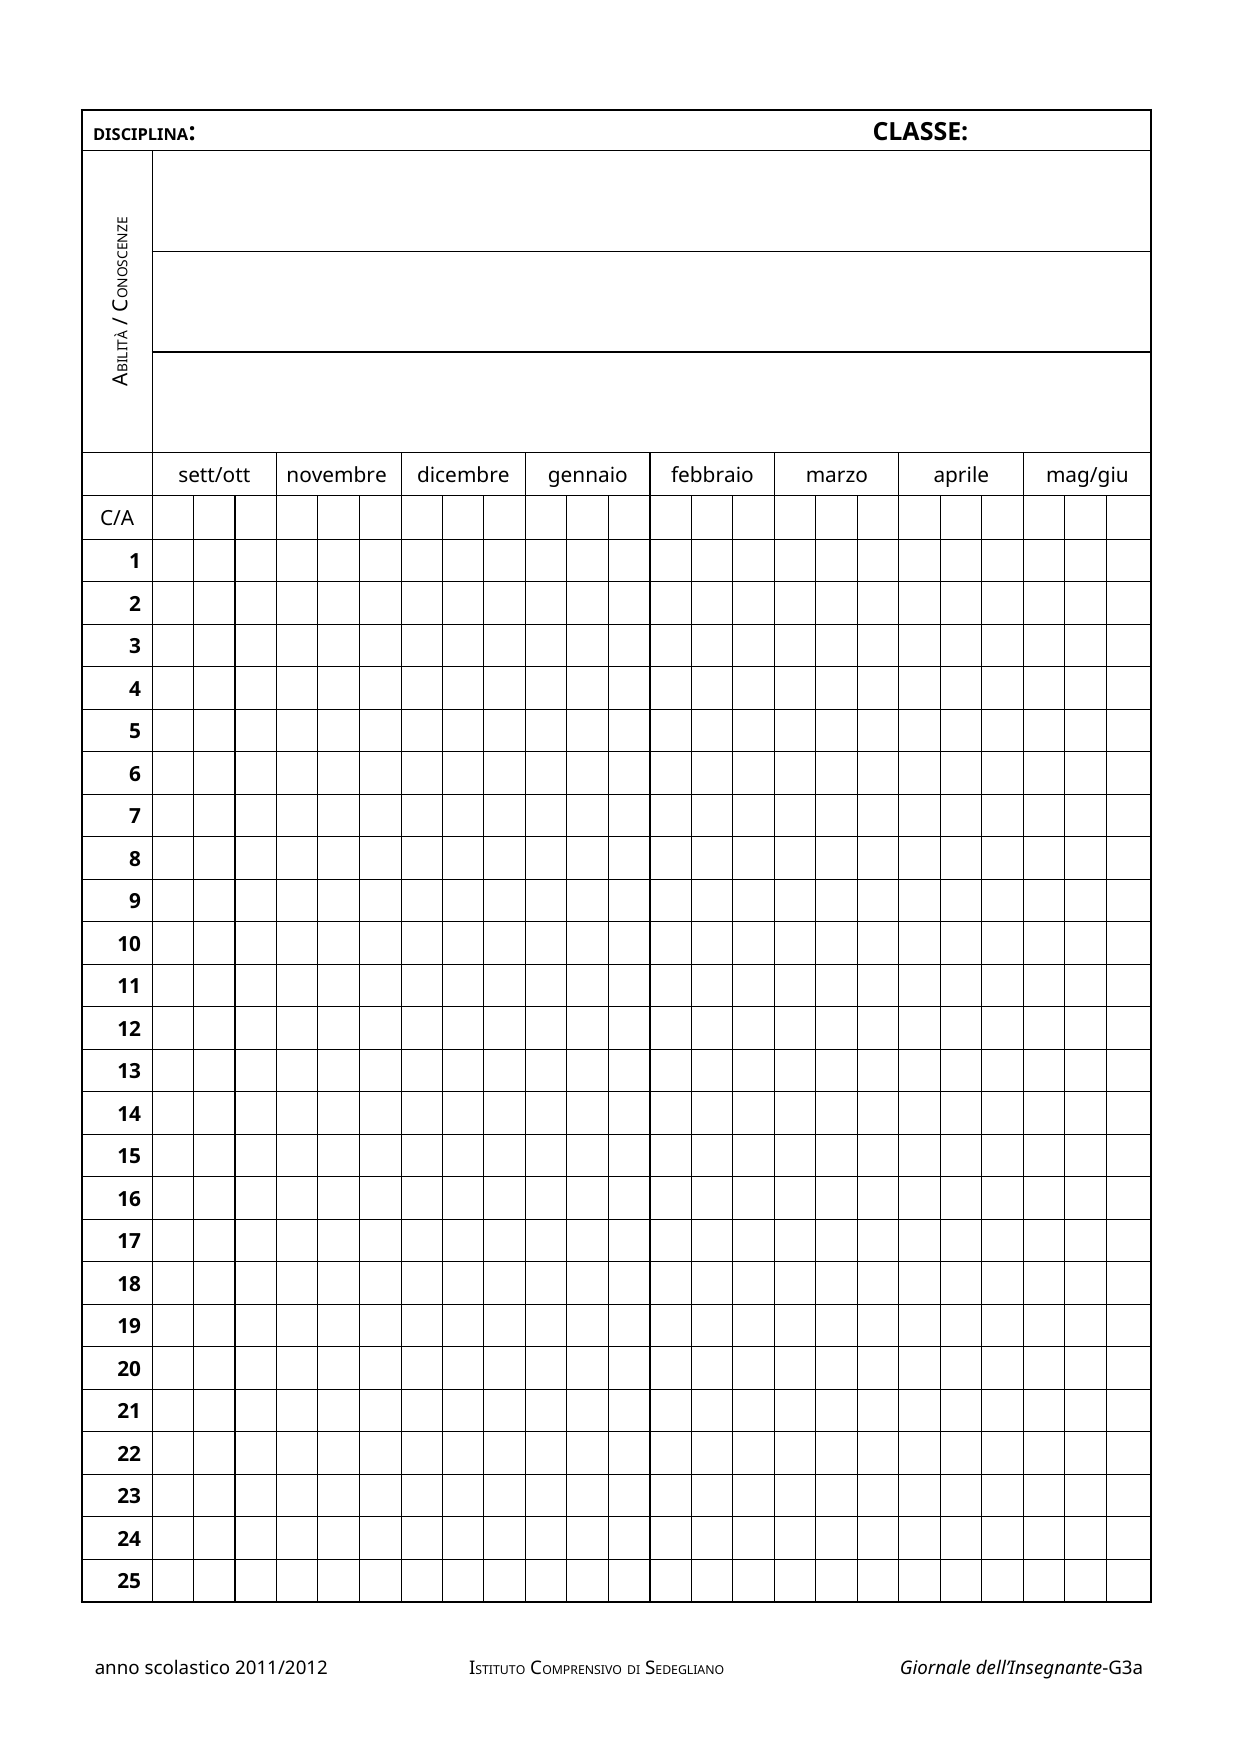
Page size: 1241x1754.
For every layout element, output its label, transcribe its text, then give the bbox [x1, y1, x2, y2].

table_cell [236, 667, 276, 709]
table_cell [858, 1220, 898, 1261]
table_cell [816, 1007, 857, 1049]
table_cell 25 [83, 1560, 152, 1601]
table_cell [360, 1007, 401, 1049]
table_cell marzo [775, 453, 898, 495]
table_cell [1024, 582, 1064, 624]
table_cell [360, 880, 401, 921]
table_cell [982, 837, 1023, 879]
table_cell [236, 922, 276, 964]
table_cell [153, 1305, 193, 1346]
table_cell [816, 752, 857, 794]
table_cell [858, 1177, 898, 1219]
table_cell [277, 1347, 317, 1389]
table_cell [941, 667, 981, 709]
table_cell [692, 625, 732, 666]
table_cell [484, 1347, 525, 1389]
table_cell [982, 1432, 1023, 1474]
table_cell [858, 752, 898, 794]
table_cell [526, 1347, 566, 1389]
table_cell [526, 625, 566, 666]
table_cell [609, 1390, 649, 1431]
table_cell [567, 922, 608, 964]
table_cell [941, 1347, 981, 1389]
table_cell [733, 1475, 774, 1516]
table_cell [360, 667, 401, 709]
table_cell [609, 795, 649, 836]
table_cell [484, 710, 525, 751]
table_cell [899, 1475, 940, 1516]
table_cell [277, 710, 317, 751]
table_cell [567, 1347, 608, 1389]
table_cell [982, 1347, 1023, 1389]
table_cell [1107, 1262, 1150, 1304]
table_cell [982, 1050, 1023, 1091]
table_cell [1107, 1135, 1150, 1176]
table_cell [277, 1560, 317, 1601]
table_cell [651, 1220, 691, 1261]
table_cell [236, 1007, 276, 1049]
table_cell [236, 1220, 276, 1261]
table_cell [1107, 496, 1150, 539]
table_cell 14 [83, 1092, 152, 1134]
table_cell [318, 837, 359, 879]
table_cell [277, 1432, 317, 1474]
table_cell [692, 1517, 732, 1559]
table_cell [402, 582, 442, 624]
table_cell [609, 1135, 649, 1176]
table_cell [899, 1177, 940, 1219]
table_cell [484, 880, 525, 921]
table_cell [153, 151, 1150, 251]
table_cell [816, 1305, 857, 1346]
table_cell [526, 1305, 566, 1346]
table_cell [277, 965, 317, 1006]
table_cell [360, 752, 401, 794]
table_cell [775, 1262, 815, 1304]
table_cell [609, 1517, 649, 1559]
table_cell [692, 965, 732, 1006]
table_cell [816, 1092, 857, 1134]
table_cell [733, 880, 774, 921]
table_cell [692, 1177, 732, 1219]
table_cell [360, 1475, 401, 1516]
table_cell [858, 965, 898, 1006]
table_cell [1107, 1220, 1150, 1261]
table_cell [816, 1135, 857, 1176]
table_cell [526, 1517, 566, 1559]
table_cell 3 [83, 625, 152, 666]
table_cell [1024, 1305, 1064, 1346]
table_cell [816, 710, 857, 751]
table_cell [982, 625, 1023, 666]
table_cell [692, 837, 732, 879]
table_cell [443, 837, 483, 879]
table_cell [402, 625, 442, 666]
table_cell [153, 582, 193, 624]
table_cell [318, 710, 359, 751]
table_cell [858, 1262, 898, 1304]
table_cell [733, 837, 774, 879]
table_cell 20 [83, 1347, 152, 1389]
table_cell [733, 965, 774, 1006]
table_cell [153, 353, 1150, 452]
table_cell [733, 1390, 774, 1431]
table_cell [1065, 1220, 1106, 1261]
table_cell [1107, 795, 1150, 836]
table_cell [692, 1220, 732, 1261]
table_cell [153, 1262, 193, 1304]
table_cell [567, 965, 608, 1006]
table_cell [443, 1050, 483, 1091]
table_cell 10 [83, 922, 152, 964]
table_cell [402, 710, 442, 751]
table_cell [236, 1390, 276, 1431]
table_cell [1065, 880, 1106, 921]
table_cell [1065, 1432, 1106, 1474]
table_cell [1065, 710, 1106, 751]
table_cell [526, 837, 566, 879]
table_cell [1107, 1007, 1150, 1049]
table_cell [153, 1347, 193, 1389]
table_cell dicembre [402, 453, 525, 495]
table_cell [982, 1560, 1023, 1601]
table_cell [1065, 496, 1106, 539]
table_cell [153, 880, 193, 921]
table_cell [526, 710, 566, 751]
table_cell [1065, 752, 1106, 794]
table_cell [402, 1305, 442, 1346]
table_cell [816, 837, 857, 879]
table_cell [775, 1177, 815, 1219]
table_cell [194, 1517, 234, 1559]
table_cell [609, 667, 649, 709]
table_cell [651, 1092, 691, 1134]
table_cell [1065, 922, 1106, 964]
table_cell [899, 1305, 940, 1346]
table_cell [1024, 1135, 1064, 1176]
table_cell [651, 1560, 691, 1601]
table_cell [1065, 837, 1106, 879]
table_cell [526, 922, 566, 964]
table_cell [1024, 965, 1064, 1006]
table_cell [236, 1092, 276, 1134]
table_cell [609, 1432, 649, 1474]
table_cell [609, 496, 649, 539]
table_cell [1065, 1262, 1106, 1304]
table_cell [733, 582, 774, 624]
table_header [979, 111, 1150, 150]
table_cell [402, 1262, 442, 1304]
table_cell [651, 795, 691, 836]
table_cell [899, 667, 940, 709]
table_cell [1107, 625, 1150, 666]
table_cell [982, 1262, 1023, 1304]
table_cell [277, 582, 317, 624]
table_cell [1107, 540, 1150, 581]
table_cell [318, 1475, 359, 1516]
table_cell [1065, 1177, 1106, 1219]
table_cell [1024, 922, 1064, 964]
table_cell [318, 1050, 359, 1091]
table_cell [858, 880, 898, 921]
table_cell [277, 752, 317, 794]
table_cell [858, 837, 898, 879]
table_cell [816, 1050, 857, 1091]
table_cell [816, 667, 857, 709]
table_cell [899, 752, 940, 794]
table_cell [153, 1475, 193, 1516]
table_cell [277, 1262, 317, 1304]
table_cell [526, 582, 566, 624]
table_cell [816, 1517, 857, 1559]
table_cell [858, 496, 898, 539]
table_cell [153, 252, 1150, 351]
table_cell [194, 1220, 234, 1261]
table_cell [194, 1007, 234, 1049]
table_cell [692, 795, 732, 836]
table_cell [651, 1177, 691, 1219]
table_cell 15 [83, 1135, 152, 1176]
table_cell febbraio [651, 453, 774, 495]
table_cell [402, 667, 442, 709]
table_cell [1024, 752, 1064, 794]
table_cell [318, 1135, 359, 1176]
table_cell [194, 540, 234, 581]
table_cell [443, 625, 483, 666]
table_cell [1065, 1347, 1106, 1389]
table_cell [733, 1262, 774, 1304]
table_cell [775, 540, 815, 581]
table_cell [692, 1560, 732, 1601]
table_cell [1107, 710, 1150, 751]
table_cell 2 [83, 582, 152, 624]
table_cell [194, 1305, 234, 1346]
table_cell [899, 1220, 940, 1261]
table_cell [153, 752, 193, 794]
table_cell [360, 1517, 401, 1559]
table_cell [277, 496, 317, 539]
table_cell [733, 540, 774, 581]
table_cell [899, 1347, 940, 1389]
table_cell [692, 922, 732, 964]
table_cell [1065, 625, 1106, 666]
table_cell [899, 1390, 940, 1431]
table_cell 19 [83, 1305, 152, 1346]
table_cell [526, 1135, 566, 1176]
table_cell [526, 1007, 566, 1049]
table_cell [941, 540, 981, 581]
table_cell [899, 1262, 940, 1304]
table_cell [526, 1475, 566, 1516]
table_cell [277, 837, 317, 879]
table_cell [567, 625, 608, 666]
table_cell [526, 752, 566, 794]
table_cell [194, 752, 234, 794]
table_cell [236, 880, 276, 921]
table_cell [733, 1517, 774, 1559]
table_cell [941, 922, 981, 964]
table_cell [318, 922, 359, 964]
table_cell [484, 1305, 525, 1346]
table_cell [982, 1220, 1023, 1261]
table_cell [277, 1007, 317, 1049]
table_cell C/A [83, 496, 152, 539]
table_cell [484, 795, 525, 836]
table_cell [609, 1092, 649, 1134]
table_cell [651, 1475, 691, 1516]
table_cell [402, 1390, 442, 1431]
table_cell [692, 540, 732, 581]
table_cell [733, 710, 774, 751]
table_cell [318, 1305, 359, 1346]
table_cell [526, 1560, 566, 1601]
table_cell [236, 1475, 276, 1516]
table_cell [858, 667, 898, 709]
table_cell [1024, 837, 1064, 879]
table_cell [651, 667, 691, 709]
table_cell [360, 1220, 401, 1261]
table_cell [567, 1517, 608, 1559]
table_header Classe: [270, 111, 979, 150]
table_cell [775, 1347, 815, 1389]
table_cell [153, 1517, 193, 1559]
table_cell [941, 1135, 981, 1176]
table_cell [733, 752, 774, 794]
table_cell [402, 837, 442, 879]
table_cell [816, 582, 857, 624]
table_cell [360, 837, 401, 879]
table_cell [651, 922, 691, 964]
table_cell [1024, 667, 1064, 709]
table_cell [194, 582, 234, 624]
table_cell [443, 1560, 483, 1601]
table_cell [443, 880, 483, 921]
table_cell [484, 1262, 525, 1304]
table_cell [277, 1177, 317, 1219]
table_cell [236, 1560, 276, 1601]
table_cell [858, 1475, 898, 1516]
table_cell [194, 625, 234, 666]
table_cell [651, 540, 691, 581]
table_cell 8 [83, 837, 152, 879]
table_cell [194, 1262, 234, 1304]
table_cell [360, 1432, 401, 1474]
table_cell [775, 752, 815, 794]
table_cell [277, 1517, 317, 1559]
table_cell [858, 710, 898, 751]
table_cell [775, 880, 815, 921]
table_cell [360, 795, 401, 836]
table_cell [982, 1177, 1023, 1219]
table_cell 12 [83, 1007, 152, 1049]
table_cell [443, 1347, 483, 1389]
table_cell [982, 1517, 1023, 1559]
table_cell [443, 1220, 483, 1261]
table_cell 11 [83, 965, 152, 1006]
table_cell [277, 1390, 317, 1431]
table_cell [899, 1007, 940, 1049]
table_cell [775, 922, 815, 964]
table_cell [318, 1517, 359, 1559]
table_cell [236, 837, 276, 879]
table_cell [609, 1050, 649, 1091]
table_cell [526, 1390, 566, 1431]
table_cell [443, 965, 483, 1006]
table_cell [982, 540, 1023, 581]
table_cell [775, 1007, 815, 1049]
table_cell [733, 667, 774, 709]
table_cell [941, 1092, 981, 1134]
table_cell [526, 1432, 566, 1474]
table_cell 7 [83, 795, 152, 836]
table_cell [899, 496, 940, 539]
table_cell [816, 540, 857, 581]
table_cell [1107, 1347, 1150, 1389]
table_cell [775, 667, 815, 709]
table_cell 4 [83, 667, 152, 709]
table_cell [194, 1092, 234, 1134]
table_cell [318, 1220, 359, 1261]
table_cell [484, 1475, 525, 1516]
table_cell [858, 1517, 898, 1559]
table_cell [567, 496, 608, 539]
table_cell [484, 1007, 525, 1049]
table_cell [402, 1517, 442, 1559]
table_cell [402, 922, 442, 964]
table_cell [277, 922, 317, 964]
table_cell [982, 965, 1023, 1006]
table_cell [360, 582, 401, 624]
table_header disciplina: [83, 111, 270, 150]
table_cell [360, 1560, 401, 1601]
table_cell [443, 1305, 483, 1346]
table_cell [651, 1262, 691, 1304]
table_cell [1065, 582, 1106, 624]
table_cell [484, 965, 525, 1006]
table_cell [567, 1177, 608, 1219]
table_cell [1107, 965, 1150, 1006]
table_cell [153, 1432, 193, 1474]
table_cell [1107, 1517, 1150, 1559]
table_cell 9 [83, 880, 152, 921]
table_cell [941, 1220, 981, 1261]
table_cell [941, 1305, 981, 1346]
table_cell mag/giu [1024, 453, 1150, 495]
table_cell [402, 1092, 442, 1134]
table_cell [816, 1347, 857, 1389]
table_cell [816, 1390, 857, 1431]
table_cell [443, 1007, 483, 1049]
table_cell [1065, 965, 1106, 1006]
table_cell [899, 1560, 940, 1601]
table_cell [236, 582, 276, 624]
table_cell [402, 496, 442, 539]
table_cell [484, 922, 525, 964]
table_cell [194, 1475, 234, 1516]
table_cell [567, 1007, 608, 1049]
table_cell [899, 1517, 940, 1559]
table_cell [402, 1475, 442, 1516]
table_cell [982, 710, 1023, 751]
table_cell [526, 496, 566, 539]
table_cell [194, 1177, 234, 1219]
table_cell [941, 1475, 981, 1516]
table_cell [402, 965, 442, 1006]
table_cell [1065, 540, 1106, 581]
table_cell [733, 1560, 774, 1601]
table_cell [277, 1475, 317, 1516]
table_cell [360, 1177, 401, 1219]
table_cell [153, 1177, 193, 1219]
table_cell [899, 1135, 940, 1176]
table_cell [1107, 582, 1150, 624]
table_cell [982, 1135, 1023, 1176]
table_cell [858, 1050, 898, 1091]
table_cell [153, 837, 193, 879]
table_cell [526, 880, 566, 921]
table_cell [484, 625, 525, 666]
table_cell [941, 837, 981, 879]
table_cell [982, 667, 1023, 709]
table_cell [982, 880, 1023, 921]
table_cell [1107, 922, 1150, 964]
table_cell [526, 1050, 566, 1091]
table_cell [484, 837, 525, 879]
table_cell [1024, 496, 1064, 539]
table_cell [567, 667, 608, 709]
table_cell [484, 1432, 525, 1474]
table_cell [194, 880, 234, 921]
table_cell [775, 1390, 815, 1431]
table_cell [1024, 1007, 1064, 1049]
table_cell [567, 1050, 608, 1091]
table_cell [194, 496, 234, 539]
table_cell [941, 880, 981, 921]
table_cell [360, 1262, 401, 1304]
table_cell [318, 752, 359, 794]
table_cell [318, 1092, 359, 1134]
table_cell [899, 710, 940, 751]
table_cell [318, 1177, 359, 1219]
table_cell [775, 1517, 815, 1559]
table_cell [318, 625, 359, 666]
table_cell [651, 1050, 691, 1091]
table_cell [360, 965, 401, 1006]
table_cell [484, 752, 525, 794]
table_cell [651, 752, 691, 794]
table_cell [277, 1220, 317, 1261]
table_cell [484, 1135, 525, 1176]
table_cell [443, 1262, 483, 1304]
table_cell [526, 540, 566, 581]
table_cell [360, 1092, 401, 1134]
table_cell [360, 625, 401, 666]
table_cell [443, 1475, 483, 1516]
table_cell [733, 795, 774, 836]
table_cell [318, 667, 359, 709]
table_cell [941, 710, 981, 751]
table_cell [153, 965, 193, 1006]
table_cell [402, 1007, 442, 1049]
table_cell [236, 1347, 276, 1389]
table_cell [941, 582, 981, 624]
table_cell sett/ott [153, 453, 276, 495]
table_cell [651, 880, 691, 921]
table_cell [692, 710, 732, 751]
table_cell [775, 1560, 815, 1601]
table_cell [484, 582, 525, 624]
table_cell [775, 1432, 815, 1474]
table_cell [194, 1135, 234, 1176]
table_cell [816, 1262, 857, 1304]
table_cell [941, 1390, 981, 1431]
table_cell [484, 667, 525, 709]
table_cell [899, 582, 940, 624]
table_cell [484, 496, 525, 539]
table_cell [1024, 710, 1064, 751]
table_cell [858, 1135, 898, 1176]
table_cell [858, 1007, 898, 1049]
table_cell [1024, 880, 1064, 921]
table_cell [1024, 625, 1064, 666]
table_cell [153, 1220, 193, 1261]
table_cell [360, 1347, 401, 1389]
table_cell [941, 965, 981, 1006]
table_cell [733, 1135, 774, 1176]
table_cell [941, 1007, 981, 1049]
table_cell [651, 1347, 691, 1389]
table_cell [402, 1347, 442, 1389]
table_cell [899, 922, 940, 964]
table_cell 17 [83, 1220, 152, 1261]
table_cell [775, 1305, 815, 1346]
table_cell Abilità / Conoscenze [83, 151, 152, 452]
table_cell [775, 496, 815, 539]
table_cell [609, 540, 649, 581]
table_cell [858, 1347, 898, 1389]
table_cell [526, 1262, 566, 1304]
table_cell 6 [83, 752, 152, 794]
table_cell [1107, 1050, 1150, 1091]
table_cell [1107, 1475, 1150, 1516]
table_cell [858, 1390, 898, 1431]
table_cell [858, 922, 898, 964]
table_cell [733, 1347, 774, 1389]
table_cell [567, 1135, 608, 1176]
table_cell [775, 582, 815, 624]
table_cell [318, 540, 359, 581]
table_cell [941, 1177, 981, 1219]
table_cell [194, 1347, 234, 1389]
table_cell [609, 1475, 649, 1516]
table_cell [153, 795, 193, 836]
table_cell [609, 837, 649, 879]
table_cell [194, 710, 234, 751]
table_cell [651, 625, 691, 666]
table_cell [733, 496, 774, 539]
table_cell [277, 625, 317, 666]
table_cell [609, 965, 649, 1006]
table_cell [194, 795, 234, 836]
table_cell [277, 1050, 317, 1091]
table_cell [733, 1305, 774, 1346]
table_cell [443, 922, 483, 964]
table_cell [733, 1177, 774, 1219]
table_cell [194, 1390, 234, 1431]
table_cell [775, 710, 815, 751]
table_cell [484, 1560, 525, 1601]
table_cell [360, 1390, 401, 1431]
table_cell [609, 1220, 649, 1261]
table_cell [526, 795, 566, 836]
table_cell [318, 795, 359, 836]
table_cell [1107, 667, 1150, 709]
table_cell [318, 1560, 359, 1601]
table_cell 16 [83, 1177, 152, 1219]
table_cell [775, 1475, 815, 1516]
table_cell [484, 1177, 525, 1219]
table_cell [609, 880, 649, 921]
table_cell [651, 1432, 691, 1474]
table_cell [692, 1432, 732, 1474]
table_cell [899, 880, 940, 921]
table_cell [941, 795, 981, 836]
table_cell 13 [83, 1050, 152, 1091]
table_cell [609, 1177, 649, 1219]
table_cell [567, 710, 608, 751]
table_cell [982, 1390, 1023, 1431]
table_cell [567, 1475, 608, 1516]
table_cell [402, 540, 442, 581]
table_cell 5 [83, 710, 152, 751]
table_cell [526, 965, 566, 1006]
table_cell [236, 496, 276, 539]
table_cell [277, 1305, 317, 1346]
table_cell [360, 922, 401, 964]
table_cell [567, 1305, 608, 1346]
table_cell [941, 752, 981, 794]
table_cell [941, 1262, 981, 1304]
table_cell [484, 540, 525, 581]
table_cell [194, 837, 234, 879]
table_cell [816, 496, 857, 539]
table_cell [941, 1560, 981, 1601]
table_cell [153, 1092, 193, 1134]
table_cell [443, 710, 483, 751]
table_cell [982, 795, 1023, 836]
table_cell [1107, 880, 1150, 921]
table_cell [567, 795, 608, 836]
table_cell [402, 752, 442, 794]
table_cell [941, 1050, 981, 1091]
table_cell [609, 1262, 649, 1304]
table_cell [402, 1220, 442, 1261]
table_cell [153, 540, 193, 581]
table_cell 22 [83, 1432, 152, 1474]
table_cell [318, 582, 359, 624]
table_cell [484, 1390, 525, 1431]
table_cell [443, 1517, 483, 1559]
table_cell [609, 1560, 649, 1601]
table_cell [816, 1220, 857, 1261]
table_cell [1107, 1305, 1150, 1346]
table_cell [153, 496, 193, 539]
table_cell [153, 625, 193, 666]
table_cell [1065, 1390, 1106, 1431]
table_cell [1024, 1220, 1064, 1261]
table_cell [236, 752, 276, 794]
table_cell [194, 922, 234, 964]
table_cell [194, 1050, 234, 1091]
table_cell [858, 1432, 898, 1474]
table_cell [236, 710, 276, 751]
table_cell [443, 752, 483, 794]
table_cell [194, 965, 234, 1006]
table_cell [402, 880, 442, 921]
table_cell gennaio [526, 453, 649, 495]
table_cell [153, 710, 193, 751]
table_cell [692, 1347, 732, 1389]
table_cell [941, 1517, 981, 1559]
table_cell [277, 1135, 317, 1176]
table_cell [443, 496, 483, 539]
table_cell [982, 1475, 1023, 1516]
table_cell [318, 496, 359, 539]
table_cell 1 [83, 540, 152, 581]
table_cell [1024, 1347, 1064, 1389]
table_cell [692, 1475, 732, 1516]
table_cell [651, 1007, 691, 1049]
table_cell [1065, 1092, 1106, 1134]
table_cell [236, 1432, 276, 1474]
table_cell [318, 880, 359, 921]
table_cell novembre [277, 453, 401, 495]
table_cell [402, 1432, 442, 1474]
table_cell [567, 540, 608, 581]
table_cell [609, 1305, 649, 1346]
table_cell [484, 1050, 525, 1091]
table_cell [982, 496, 1023, 539]
table_cell [692, 496, 732, 539]
table_cell [1107, 752, 1150, 794]
table_cell [567, 582, 608, 624]
table_cell [1065, 795, 1106, 836]
table_cell [733, 1050, 774, 1091]
table_cell [1024, 1262, 1064, 1304]
table_cell [899, 1092, 940, 1134]
table_cell [899, 795, 940, 836]
table_cell [733, 1220, 774, 1261]
table_cell [360, 710, 401, 751]
table_cell 18 [83, 1262, 152, 1304]
table_cell [692, 1050, 732, 1091]
table_cell [982, 1092, 1023, 1134]
table_cell [775, 1135, 815, 1176]
table_cell [692, 880, 732, 921]
table_cell [484, 1092, 525, 1134]
table_cell [609, 625, 649, 666]
table_cell [318, 1007, 359, 1049]
table_cell [899, 1050, 940, 1091]
table_cell [692, 667, 732, 709]
table_cell [941, 625, 981, 666]
table_cell [484, 1517, 525, 1559]
table_cell [443, 582, 483, 624]
table_cell [775, 965, 815, 1006]
table_cell [899, 625, 940, 666]
table_cell [899, 837, 940, 879]
table_cell [402, 795, 442, 836]
table_cell [1024, 1517, 1064, 1559]
table_cell [567, 1560, 608, 1601]
table_cell [402, 1177, 442, 1219]
table_cell [941, 1432, 981, 1474]
table_cell [941, 496, 981, 539]
table_cell [816, 625, 857, 666]
table_cell [194, 667, 234, 709]
table_cell [567, 1220, 608, 1261]
table_cell [277, 880, 317, 921]
table_cell [1107, 1390, 1150, 1431]
table_cell [816, 1432, 857, 1474]
table_cell [609, 1347, 649, 1389]
table_cell [236, 795, 276, 836]
table_cell [775, 795, 815, 836]
table_cell [443, 667, 483, 709]
table_cell [153, 1135, 193, 1176]
table_cell [609, 752, 649, 794]
table_cell [816, 880, 857, 921]
table_cell [899, 540, 940, 581]
table_cell [692, 752, 732, 794]
table_cell [982, 1305, 1023, 1346]
table_cell [1065, 667, 1106, 709]
table_cell [899, 965, 940, 1006]
table_cell [567, 1432, 608, 1474]
table_cell [567, 1092, 608, 1134]
table_cell [236, 1517, 276, 1559]
table_cell [443, 1135, 483, 1176]
table_cell [1065, 1050, 1106, 1091]
table_cell [982, 752, 1023, 794]
table_cell [775, 1092, 815, 1134]
table_cell [443, 795, 483, 836]
table_cell [526, 667, 566, 709]
table_cell [733, 1092, 774, 1134]
table_cell [816, 1475, 857, 1516]
table_cell [858, 625, 898, 666]
table_cell [775, 625, 815, 666]
table_cell [609, 1007, 649, 1049]
table_cell [651, 1517, 691, 1559]
table_cell [692, 1007, 732, 1049]
table_cell [318, 1262, 359, 1304]
table_cell [402, 1135, 442, 1176]
table_cell [360, 540, 401, 581]
table_cell [1065, 1560, 1106, 1601]
table_cell [733, 1007, 774, 1049]
table_cell [1024, 1432, 1064, 1474]
table_cell [651, 710, 691, 751]
table_cell [733, 1432, 774, 1474]
table_cell [1024, 795, 1064, 836]
table_cell [567, 1390, 608, 1431]
table_cell [858, 1560, 898, 1601]
table_cell [318, 1347, 359, 1389]
table_cell [692, 1305, 732, 1346]
table_cell [526, 1220, 566, 1261]
table_cell [816, 1177, 857, 1219]
table_cell [443, 540, 483, 581]
table_cell [1024, 1050, 1064, 1091]
table_cell [733, 625, 774, 666]
table_cell [236, 1050, 276, 1091]
table_cell [360, 496, 401, 539]
table_cell [360, 1305, 401, 1346]
table_cell [443, 1177, 483, 1219]
table_cell [858, 1092, 898, 1134]
table_cell [153, 667, 193, 709]
table_cell [1065, 1007, 1106, 1049]
table_cell [153, 1390, 193, 1431]
table_cell [1024, 1475, 1064, 1516]
table_cell [858, 1305, 898, 1346]
table_cell [692, 582, 732, 624]
table_cell 23 [83, 1475, 152, 1516]
table_cell [236, 540, 276, 581]
table_cell [153, 1560, 193, 1601]
table_cell [816, 795, 857, 836]
table_cell [651, 1305, 691, 1346]
table_cell 24 [83, 1517, 152, 1559]
table_cell [651, 582, 691, 624]
table_cell [526, 1092, 566, 1134]
table_cell [526, 1177, 566, 1219]
table_cell [236, 1135, 276, 1176]
table_cell [236, 625, 276, 666]
table_cell [1107, 837, 1150, 879]
table_cell [816, 922, 857, 964]
table_cell [858, 795, 898, 836]
table_cell [194, 1432, 234, 1474]
table_cell [318, 965, 359, 1006]
table_cell [360, 1050, 401, 1091]
table_cell [1107, 1560, 1150, 1601]
table_cell [567, 752, 608, 794]
table_cell [775, 837, 815, 879]
table_cell [651, 965, 691, 1006]
table_cell [153, 1007, 193, 1049]
table_cell [651, 496, 691, 539]
table_cell [277, 540, 317, 581]
table_cell [1107, 1092, 1150, 1134]
table_cell [1065, 1517, 1106, 1559]
table_cell [692, 1135, 732, 1176]
table_cell [1065, 1475, 1106, 1516]
table_cell [236, 1305, 276, 1346]
table_cell [733, 922, 774, 964]
table_cell [277, 1092, 317, 1134]
table_cell [816, 1560, 857, 1601]
table_cell [1065, 1305, 1106, 1346]
table_cell [484, 1220, 525, 1261]
table_cell [236, 1262, 276, 1304]
table_cell [402, 1560, 442, 1601]
table_cell [567, 880, 608, 921]
table_cell aprile [899, 453, 1023, 495]
table_cell [692, 1262, 732, 1304]
table_cell [692, 1092, 732, 1134]
table_cell [318, 1390, 359, 1431]
table_cell [858, 540, 898, 581]
table_cell [982, 1007, 1023, 1049]
table_cell [443, 1390, 483, 1431]
table_cell [982, 582, 1023, 624]
table_cell [1024, 1390, 1064, 1431]
table_cell [609, 582, 649, 624]
table_cell [360, 1135, 401, 1176]
table_cell [692, 1390, 732, 1431]
table_cell [1024, 1177, 1064, 1219]
table_cell [277, 667, 317, 709]
table_cell [651, 1135, 691, 1176]
table_cell [1024, 1092, 1064, 1134]
table_cell [651, 837, 691, 879]
table_cell [816, 965, 857, 1006]
table_cell [858, 582, 898, 624]
table_cell [899, 1432, 940, 1474]
table_cell [83, 453, 152, 495]
table_cell [194, 1560, 234, 1601]
table_cell [609, 710, 649, 751]
table_cell [651, 1390, 691, 1431]
table_cell [567, 1262, 608, 1304]
table_cell [443, 1092, 483, 1134]
table_cell [153, 922, 193, 964]
table_cell [1024, 1560, 1064, 1601]
table_cell [1024, 540, 1064, 581]
table_cell [775, 1050, 815, 1091]
table_cell [153, 1050, 193, 1091]
table_cell [236, 965, 276, 1006]
table_cell [1107, 1432, 1150, 1474]
table_cell [236, 1177, 276, 1219]
table_cell [402, 1050, 442, 1091]
table_cell [775, 1220, 815, 1261]
table_cell [1107, 1177, 1150, 1219]
table_cell [318, 1432, 359, 1474]
table_cell [1065, 1135, 1106, 1176]
table_cell [609, 922, 649, 964]
table_cell 21 [83, 1390, 152, 1431]
table_cell [277, 795, 317, 836]
table_cell [982, 922, 1023, 964]
table_cell [567, 837, 608, 879]
table_cell [443, 1432, 483, 1474]
